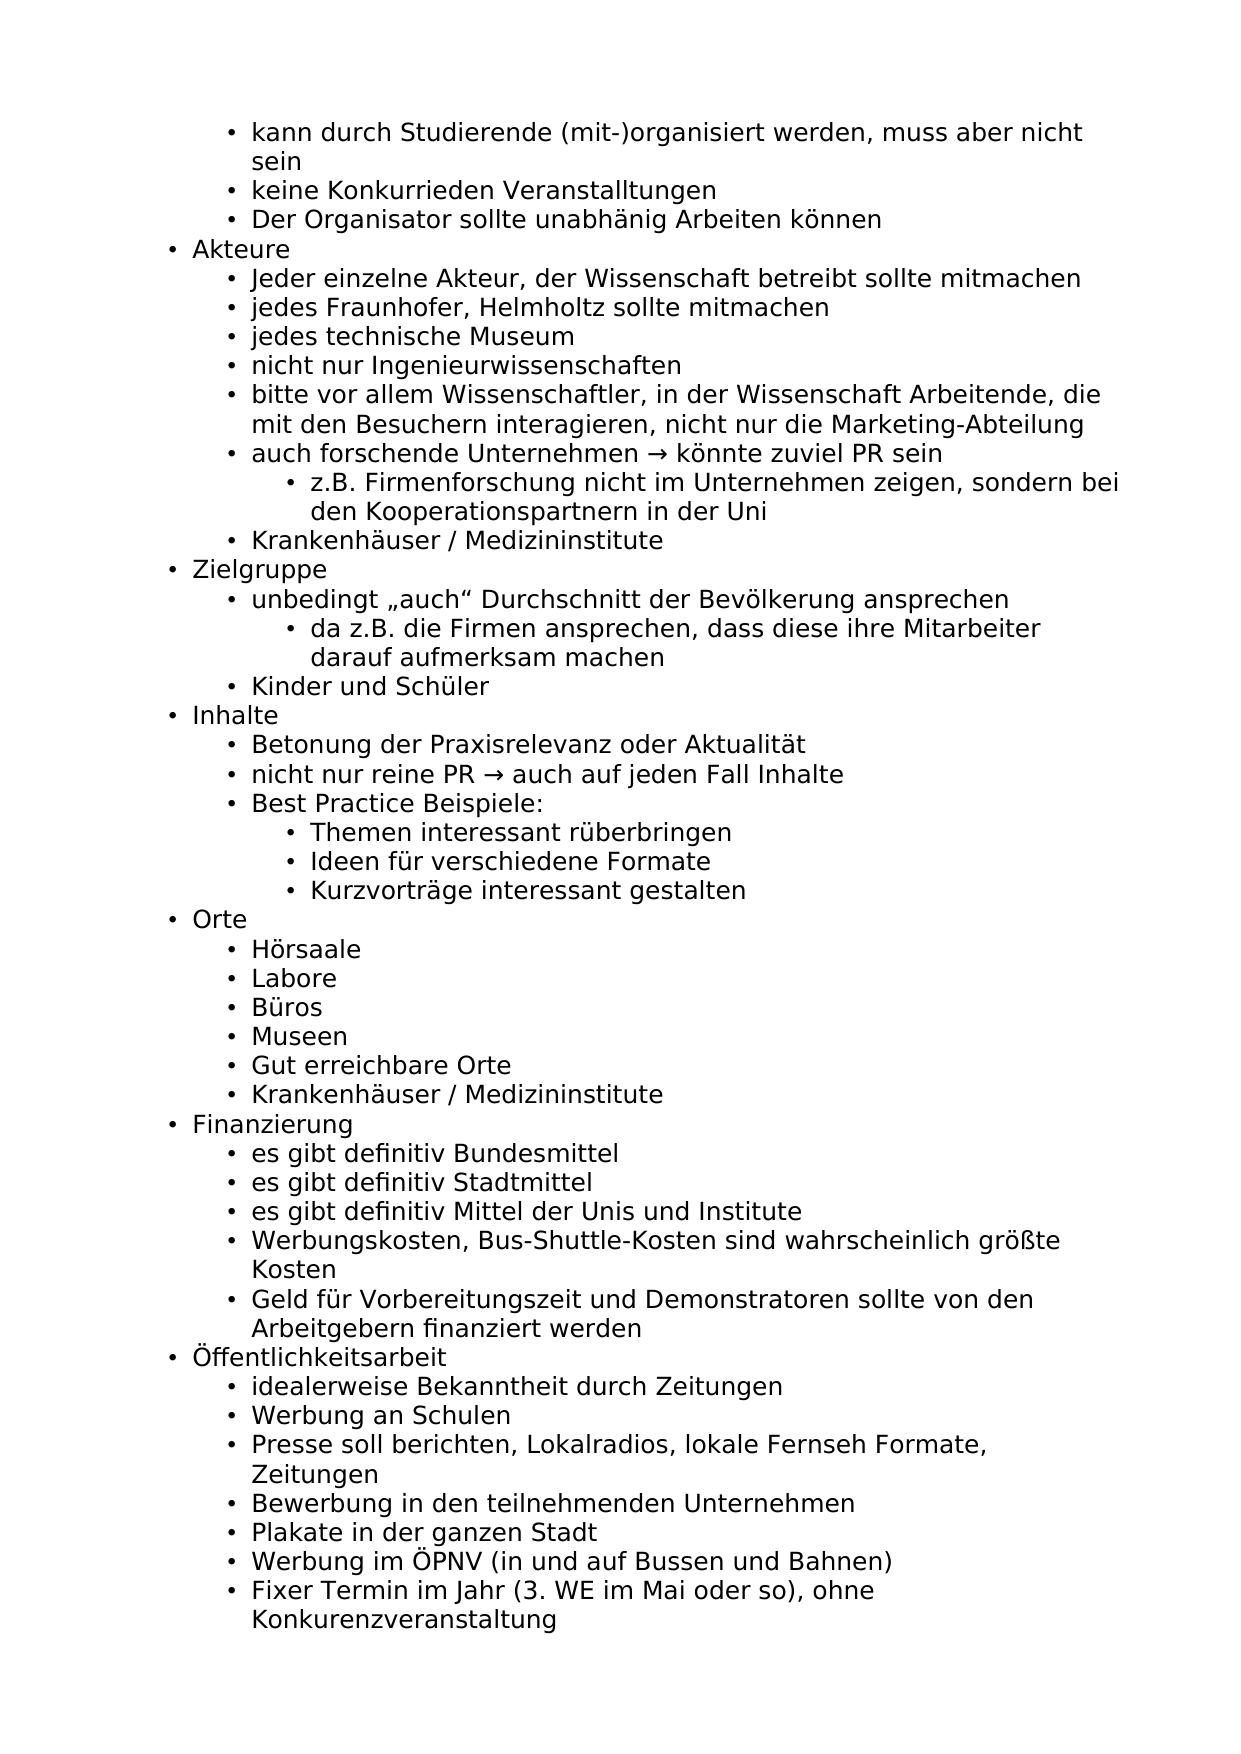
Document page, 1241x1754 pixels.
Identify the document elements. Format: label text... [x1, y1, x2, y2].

list Labore [236, 964, 1122, 993]
list Krankenhäuser / Medizininstitute [236, 526, 1122, 556]
list Zielgruppe [177, 556, 1122, 585]
list Betonung der Praxisrelevanz oder Aktualität [236, 731, 1122, 760]
list z.B. Firmenforschung nicht im Unternehmen zeigen, sondern bei den Kooperationspartnern in der Uni [295, 468, 1122, 526]
list Plakate in der ganzen Stadt [236, 1518, 1122, 1547]
list Krankenhäuser / Medizininstitute [236, 1081, 1122, 1110]
list Werbungskosten, Bus-Shuttle-Kosten sind wahrscheinlich größte Kosten [236, 1226, 1122, 1285]
list Jeder einzelne Akteur, der Wissenschaft betreibt sollte mitmachen [236, 264, 1122, 293]
list nicht nur Ingenieurwissenschaften [236, 351, 1122, 381]
list Werbung im ÖPNV (in und auf Bussen und Bahnen) [236, 1547, 1122, 1576]
list bitte vor allem Wissenschaftler, in der Wissenschaft Arbeitende, die mit den Besuchern interagieren, nicht nur die Marketing-Abteilung [236, 381, 1122, 439]
list Kurzvorträge interessant gestalten [295, 876, 1122, 906]
list Bewerbung in den teilnehmenden Unternehmen [236, 1489, 1122, 1518]
list Der Organisator sollte unabhänig Arbeiten können [236, 206, 1122, 235]
list Kinder und Schüler [236, 672, 1122, 701]
list idealerweise Bekanntheit durch Zeitungen [236, 1372, 1122, 1401]
list Büros [236, 993, 1122, 1022]
list Themen interessant rüberbringen [295, 818, 1122, 847]
list Orte [177, 906, 1122, 935]
list Best Practice Beispiele: [236, 789, 1122, 818]
list Akteure [177, 235, 1122, 264]
list es gibt definitiv Stadtmittel [236, 1168, 1122, 1197]
list Werbung an Schulen [236, 1401, 1122, 1431]
list Finanzierung [177, 1110, 1122, 1139]
list Ideen für verschiedene Formate [295, 847, 1122, 876]
list nicht nur reine PR → auch auf jeden Fall Inhalte [236, 760, 1122, 789]
list Gut erreichbare Orte [236, 1051, 1122, 1081]
list keine Konkurrieden Veranstalltungen [236, 176, 1122, 206]
list jedes technische Museum [236, 322, 1122, 351]
list da z.B. die Firmen ansprechen, dass diese ihre Mitarbeiter darauf aufmerksam machen [295, 614, 1122, 672]
list Hörsaale [236, 935, 1122, 964]
list Presse soll berichten, Lokalradios, lokale Fernseh Formate, Zeitungen [236, 1431, 1122, 1489]
list auch forschende Unternehmen → könnte zuviel PR sein [236, 439, 1122, 468]
list Öffentlichkeitsarbeit [177, 1343, 1122, 1372]
list unbedingt „auch“ Durchschnitt der Bevölkerung ansprechen [236, 585, 1122, 614]
list jedes Fraunhofer, Helmholtz sollte mitmachen [236, 293, 1122, 322]
list es gibt definitiv Mittel der Unis und Institute [236, 1197, 1122, 1226]
list kann durch Studierende (mit-)organisiert werden, muss aber nicht sein [236, 118, 1122, 176]
list Museen [236, 1022, 1122, 1051]
list Inhalte [177, 701, 1122, 731]
list Geld für Vorbereitungszeit und Demonstratoren sollte von den Arbeitgebern finanziert werden [236, 1285, 1122, 1343]
list Fixer Termin im Jahr (3. WE im Mai oder so), ohne Konkurenzveranstaltung [236, 1576, 1122, 1635]
list es gibt definitiv Bundesmittel [236, 1139, 1122, 1168]
